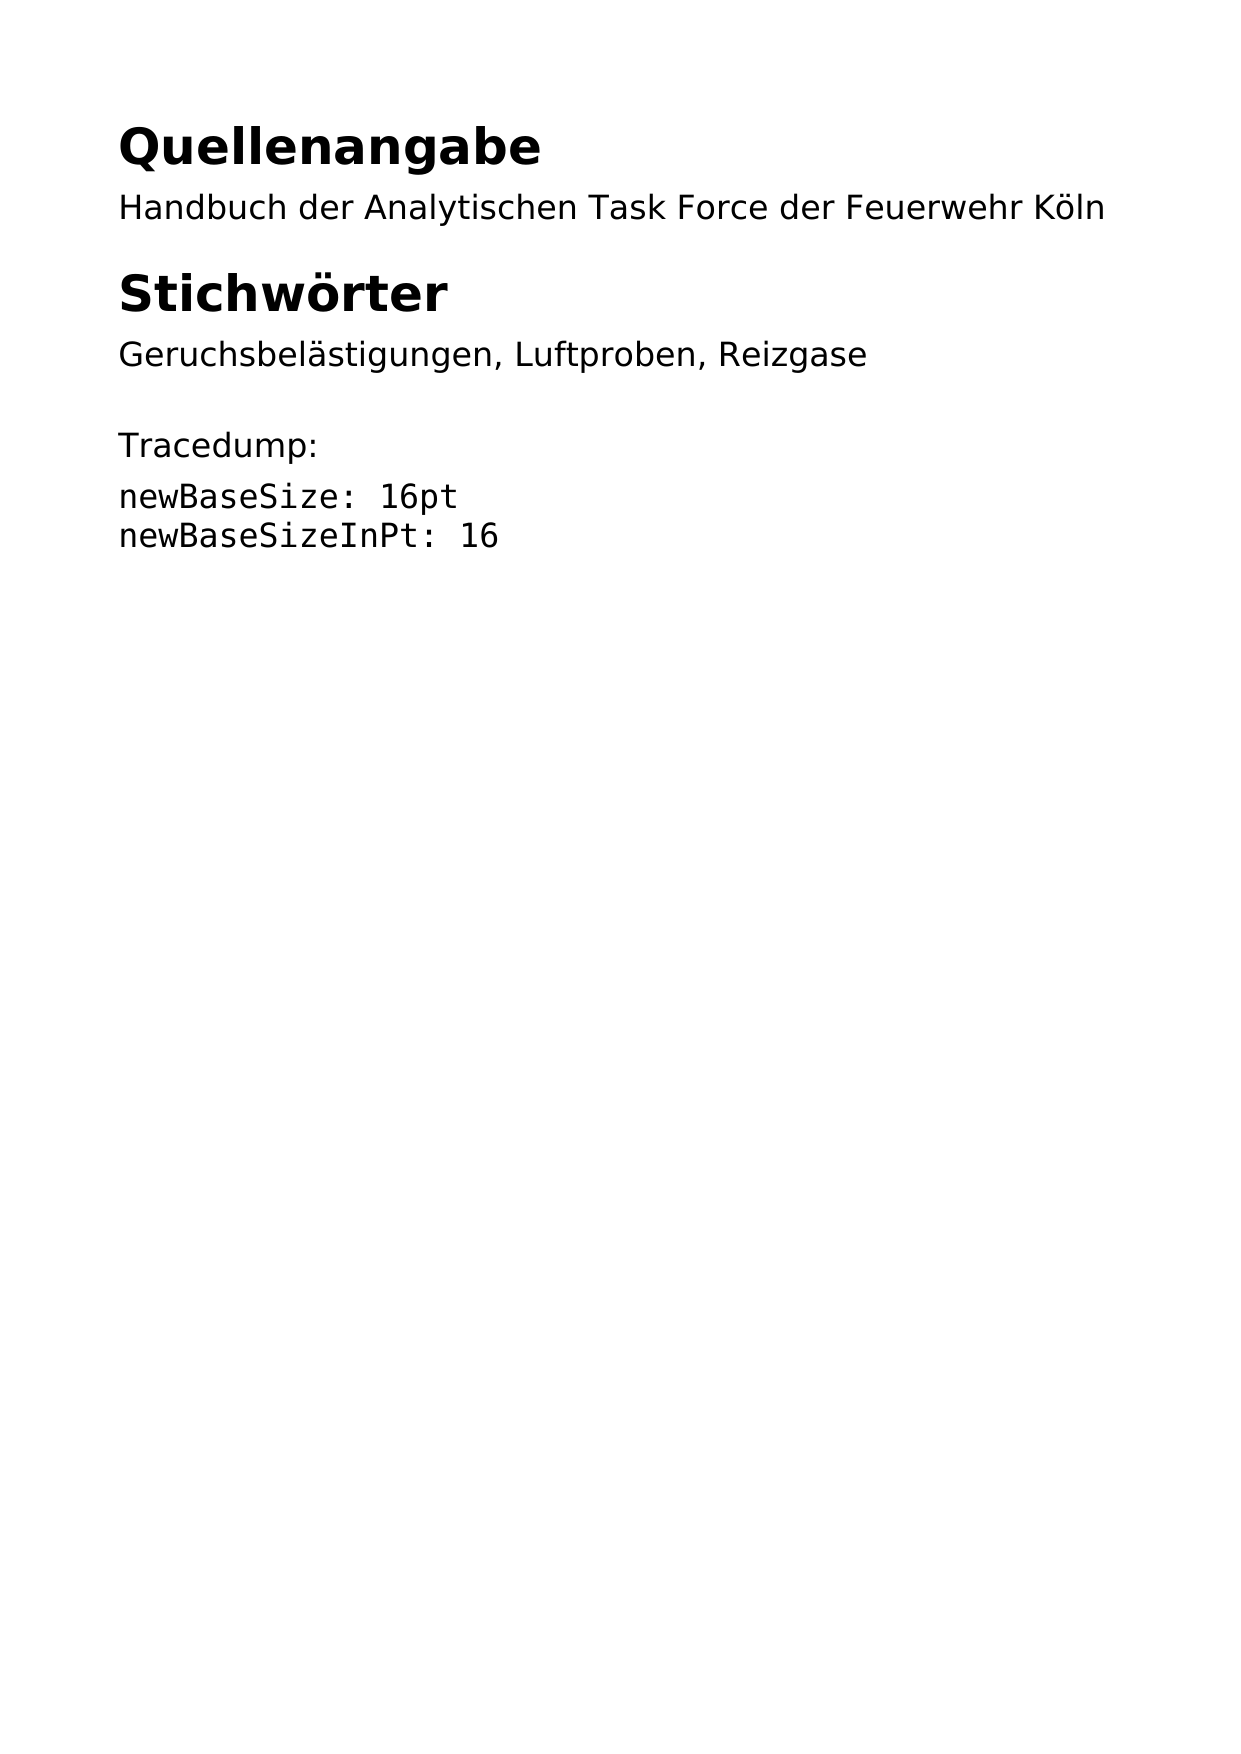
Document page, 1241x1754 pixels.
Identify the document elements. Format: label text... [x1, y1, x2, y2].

text Tracedump: [118, 387, 1122, 465]
subtitle Quellenangabe [118, 118, 1122, 176]
subtitle Stichwörter [118, 265, 1122, 323]
text Handbuch der Analytischen Task Force der Feuerwehr Köln [118, 189, 1122, 228]
text newBaseSize: 16pt newBaseSizeInPt: 16 [118, 477, 1122, 555]
text Geruchsbelästigungen, Luftproben, Reizgase [118, 336, 1122, 375]
